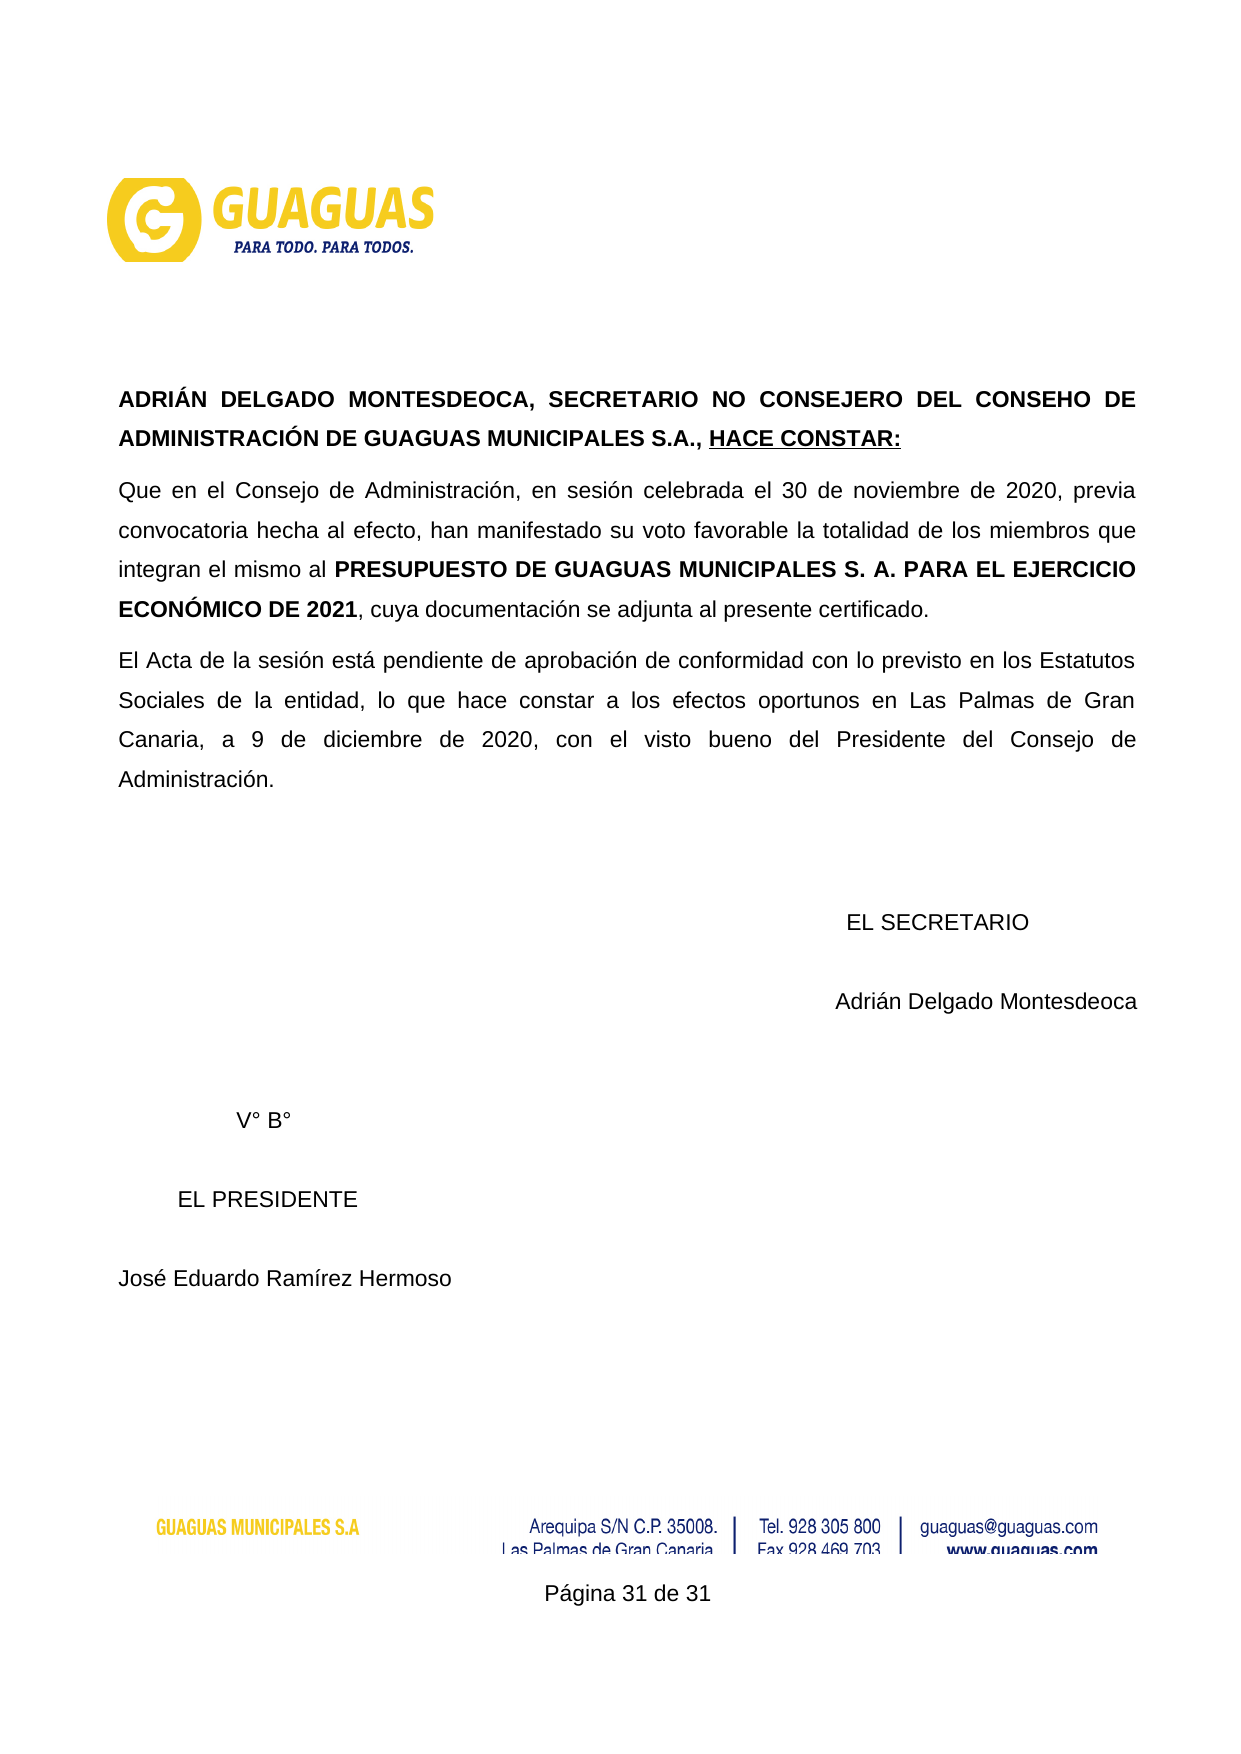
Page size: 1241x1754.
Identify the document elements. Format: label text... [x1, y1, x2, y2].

text ADRIÁN DELGADO MONTESDEOCA, SECRETARIO NO CONSEJERO DEL CONSEHO DE ADMINISTRACIÓN DE GUAGUAS MUNICIPALES S.A., HACE CONSTAR: [118, 386, 1137, 451]
text V° B° [118, 1107, 1137, 1133]
text Que en el Consejo de Administración, en sesión celebrada el 30 de noviembre de 2020, previa convocatoria hecha al efecto, han manifestado su voto favorable la totalidad de los miembros que integran el mismo al PRESUPUESTO DE GUAGUAS MUNICIPALES S. A. PARA EL EJERCICIO ECONÓMICO DE 2021, cuya documentación se adjunta al presente certificado. [118, 477, 1137, 622]
text Adrián Delgado Montesdeoca [118, 988, 1137, 1015]
text EL PRESIDENTE [118, 1186, 1137, 1212]
text EL SECRETARIO [118, 909, 1137, 936]
text El Acta de la sesión está pendiente de aprobación de conformidad con lo previsto en los Estatutos Sociales de la entidad, lo que hace constar a los efectos oportunos en Las Palmas de Gran Canaria, a 9 de diciembre de 2020, con el visto bueno del Presidente del Consejo de Administración. [118, 647, 1137, 792]
text José Eduardo Ramírez Hermoso [118, 1265, 1137, 1291]
